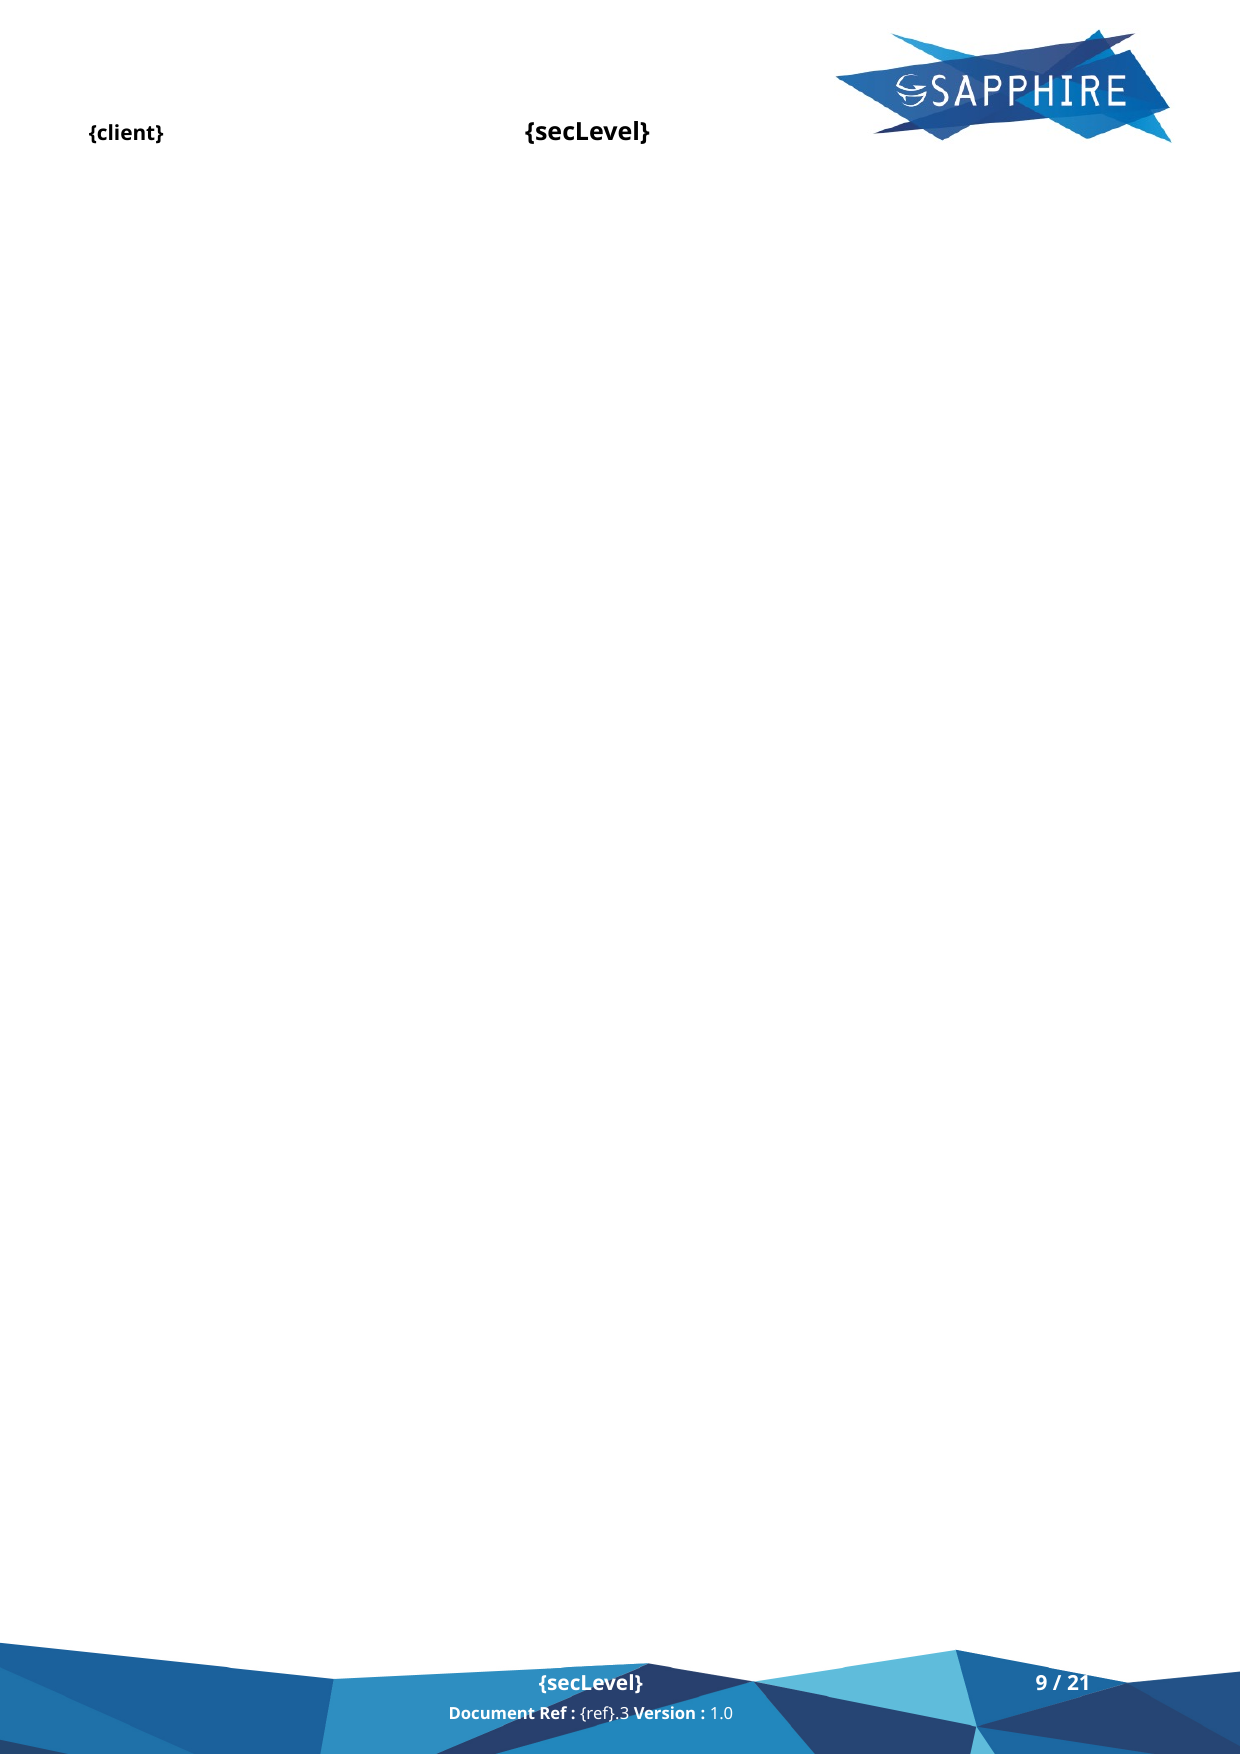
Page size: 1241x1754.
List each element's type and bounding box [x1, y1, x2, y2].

picture [0, 1638, 1241, 1754]
picture [833, 28, 1176, 144]
